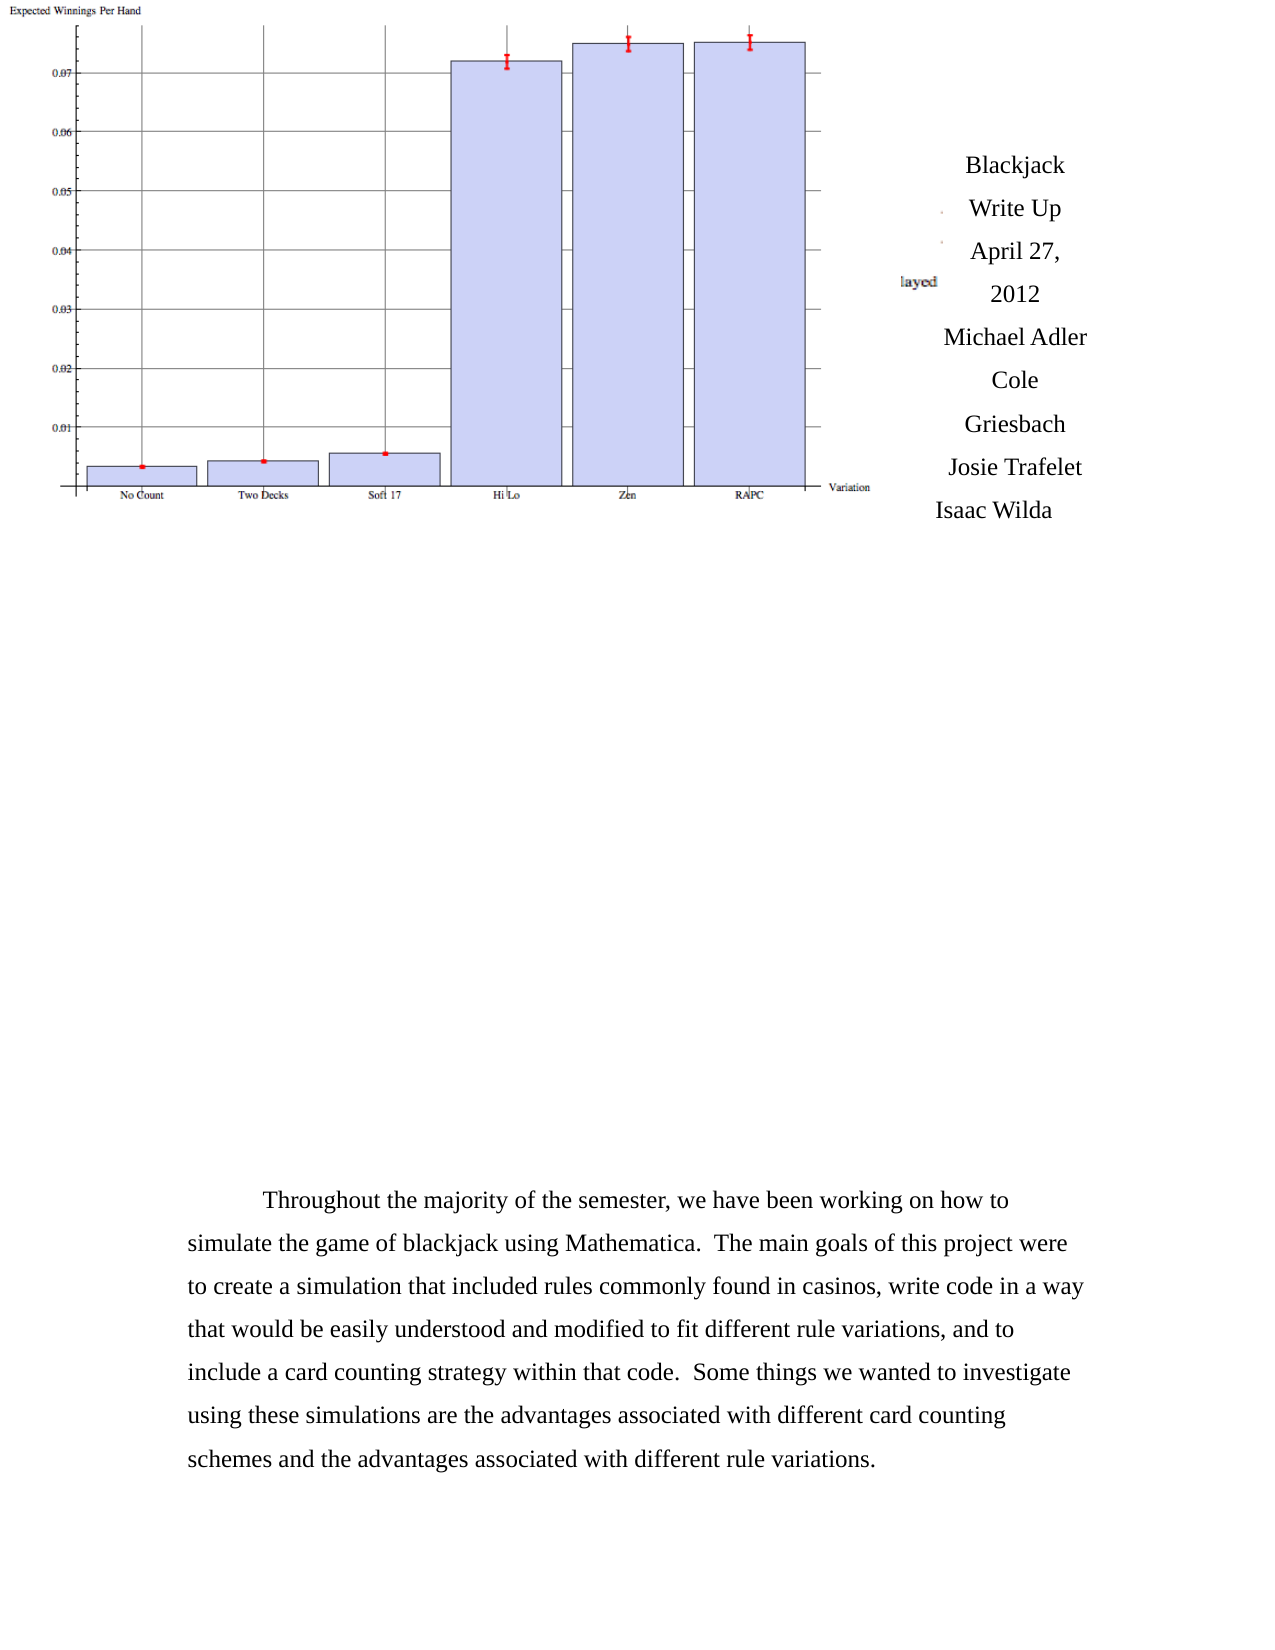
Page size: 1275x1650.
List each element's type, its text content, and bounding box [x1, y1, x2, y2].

text Cole Griesbach [943, 366, 1087, 437]
text Throughout the majority of the semester, we have been working on how to simulate the game of blackjack using Mathematica. The main goals of this project were to create a simulation that included rules commonly found in casinos, write code in a way that would be easily understood and modified to fit different rule variations, and to include a card counting strategy within that code. Some things we wanted to investigate using these simulations are the advantages associated with different card counting schemes and the advantages associated with different rule variations. [187, 1185, 1087, 1472]
text Blackjack Write Up [943, 150, 1087, 222]
text Michael Adler [943, 322, 1087, 351]
text Isaac Wilda [187, 495, 1087, 524]
picture [0, 0, 943, 512]
text April 27, 2012 [943, 236, 1087, 308]
text Josie Trafelet [900, 452, 1087, 481]
